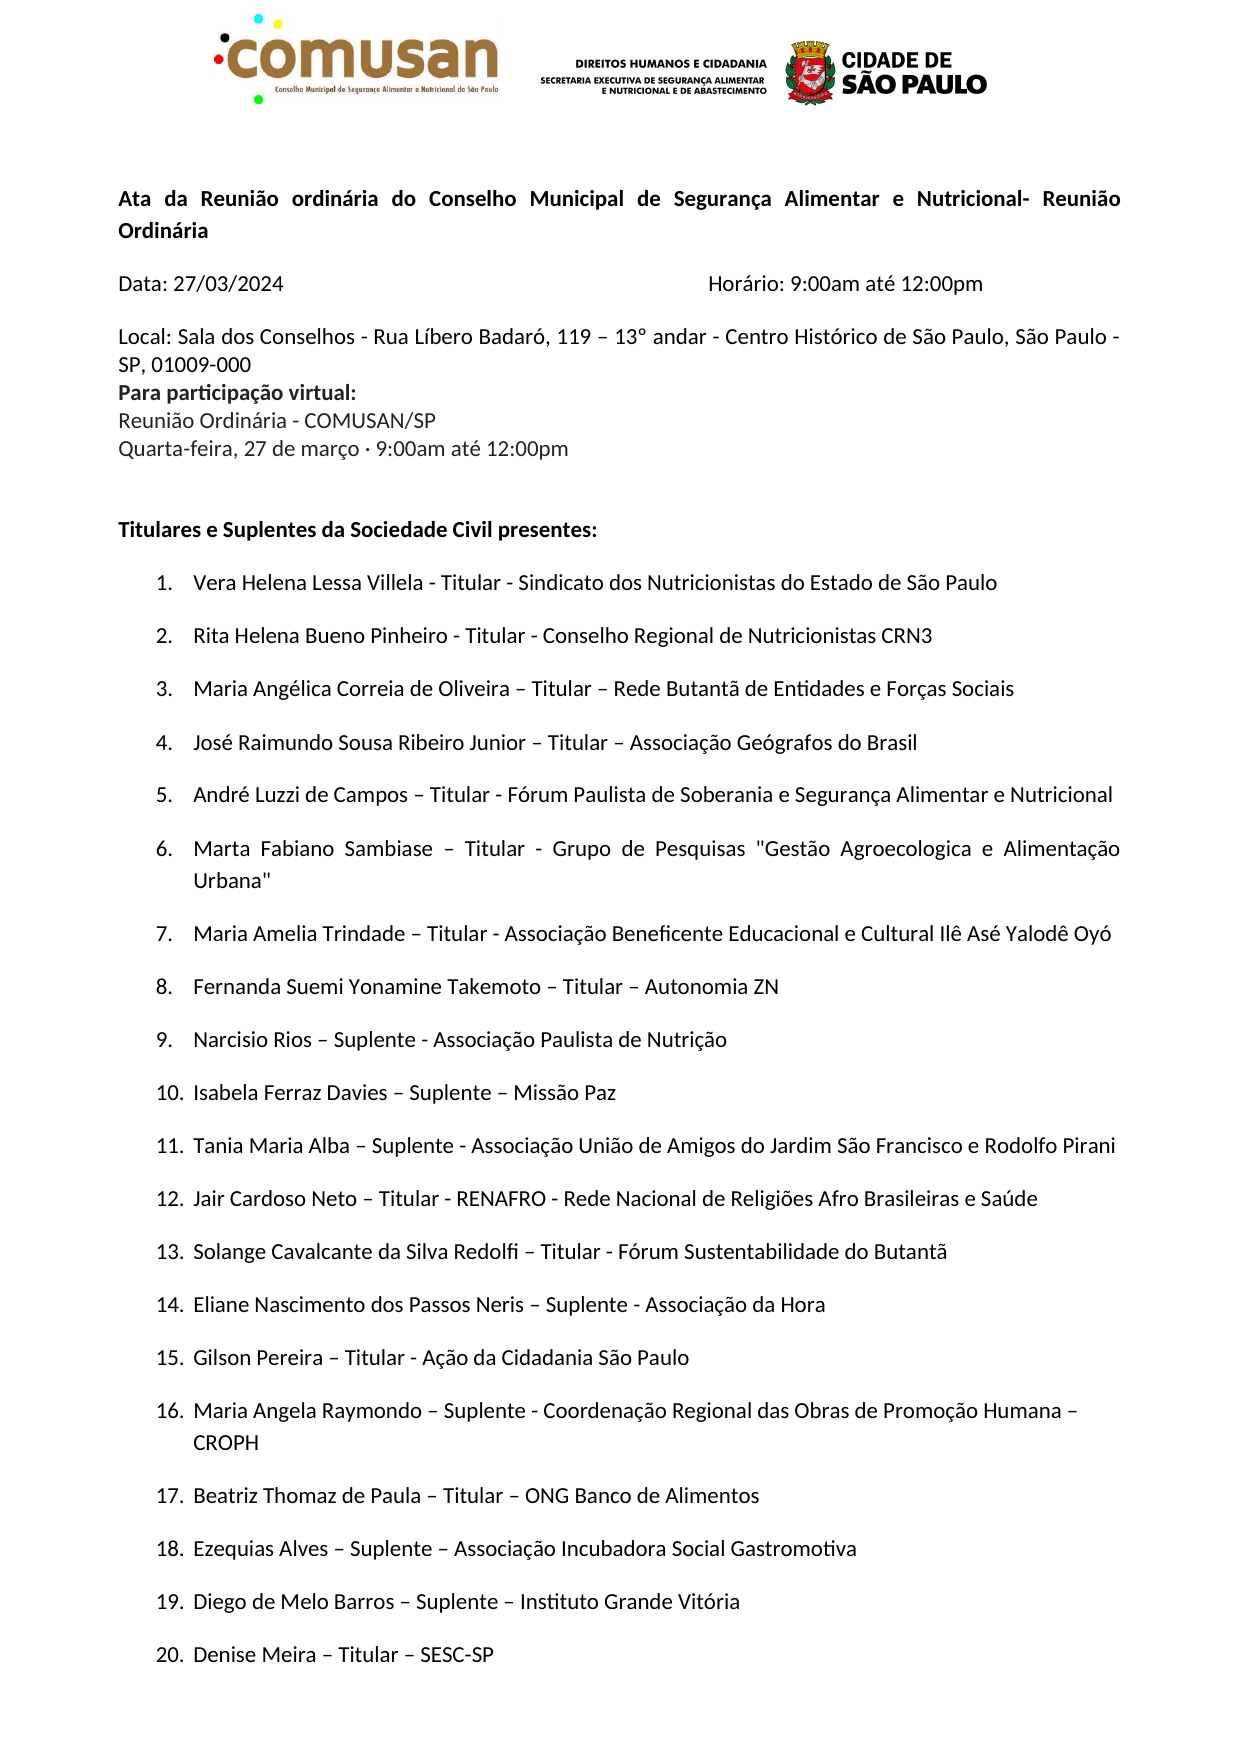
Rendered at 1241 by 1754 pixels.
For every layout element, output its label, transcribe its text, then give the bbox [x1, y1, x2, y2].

list Maria Angela Raymondo – Suplente - Coordenação Regional das Obras de Promoção Humana – CROPH [156, 1396, 1122, 1456]
list Fernanda Suemi Yonamine Takemoto – Titular – Autonomia ZN [156, 972, 1122, 1000]
text Ata da Reunião ordinária do Conselho Municipal de Segurança Alimentar e Nutricional- Reunião Ordinária [118, 184, 1122, 244]
list Ezequias Alves – Suplente – Associação Incubadora Social Gastromotiva [156, 1534, 1122, 1562]
text Para participação virtual: [118, 378, 1122, 406]
list Denise Meira – Titular – SESC-SP [156, 1640, 1122, 1668]
text Titulares e Suplentes da Sociedade Civil presentes: [118, 516, 1122, 543]
list Vera Helena Lessa Villela - Titular - Sindicato dos Nutricionistas do Estado de São Paulo [156, 568, 1122, 597]
list Narcisio Rios – Suplente - Associação Paulista de Nutrição [156, 1025, 1122, 1053]
list Maria Angélica Correia de Oliveira – Titular – Rede Butantã de Entidades e Forças Sociais [156, 674, 1122, 703]
list Eliane Nascimento dos Passos Neris – Suplente - Associação da Hora [156, 1290, 1122, 1318]
list Solange Cavalcante da Silva Redolfi – Titular - Fórum Sustentabilidade do Butantã [156, 1237, 1122, 1265]
text Quarta-feira, 27 de março · 9:00am até 12:00pm [118, 434, 1122, 462]
list Marta Fabiano Sambiase – Titular - Grupo de Pesquisas "Gestão Agroecologica e Alimentação Urbana" [156, 834, 1122, 894]
list Beatriz Thomaz de Paula – Titular – ONG Banco de Alimentos [156, 1481, 1122, 1509]
list Rita Helena Bueno Pinheiro - Titular - Conselho Regional de Nutricionistas CRN3 [156, 622, 1122, 649]
list Maria Amelia Trindade – Titular - Associação Beneficente Educacional e Cultural Ilê Asé Yalodê Oyó [156, 919, 1122, 947]
list Diego de Melo Barros – Suplente – Instituto Grande Vitória [156, 1587, 1122, 1615]
text Data: 27/03/2024 Horário: 9:00am até 12:00pm [118, 269, 1122, 297]
list Tania Maria Alba – Suplente - Associação União de Amigos do Jardim São Francisco e Rodolfo Pirani [156, 1131, 1122, 1159]
list André Luzzi de Campos – Titular - Fórum Paulista de Soberania e Segurança Alimentar e Nutricional [156, 781, 1122, 809]
text Reunião Ordinária - COMUSAN/SP [118, 406, 1122, 434]
list Isabela Ferraz Davies – Suplente – Missão Paz [156, 1078, 1122, 1106]
text Local: Sala dos Conselhos - Rua Líbero Badaró, 119 – 13º andar - Centro Histórico de São Paulo, São Paulo - SP, 01009-000 [118, 322, 1122, 378]
list Jair Cardoso Neto – Titular - RENAFRO - Rede Nacional de Religiões Afro Brasileiras e Saúde [156, 1184, 1122, 1212]
list José Raimundo Sousa Ribeiro Junior – Titular – Associação Geógrafos do Brasil [156, 728, 1122, 756]
list Gilson Pereira – Titular - Ação da Cidadania São Paulo [156, 1343, 1122, 1371]
